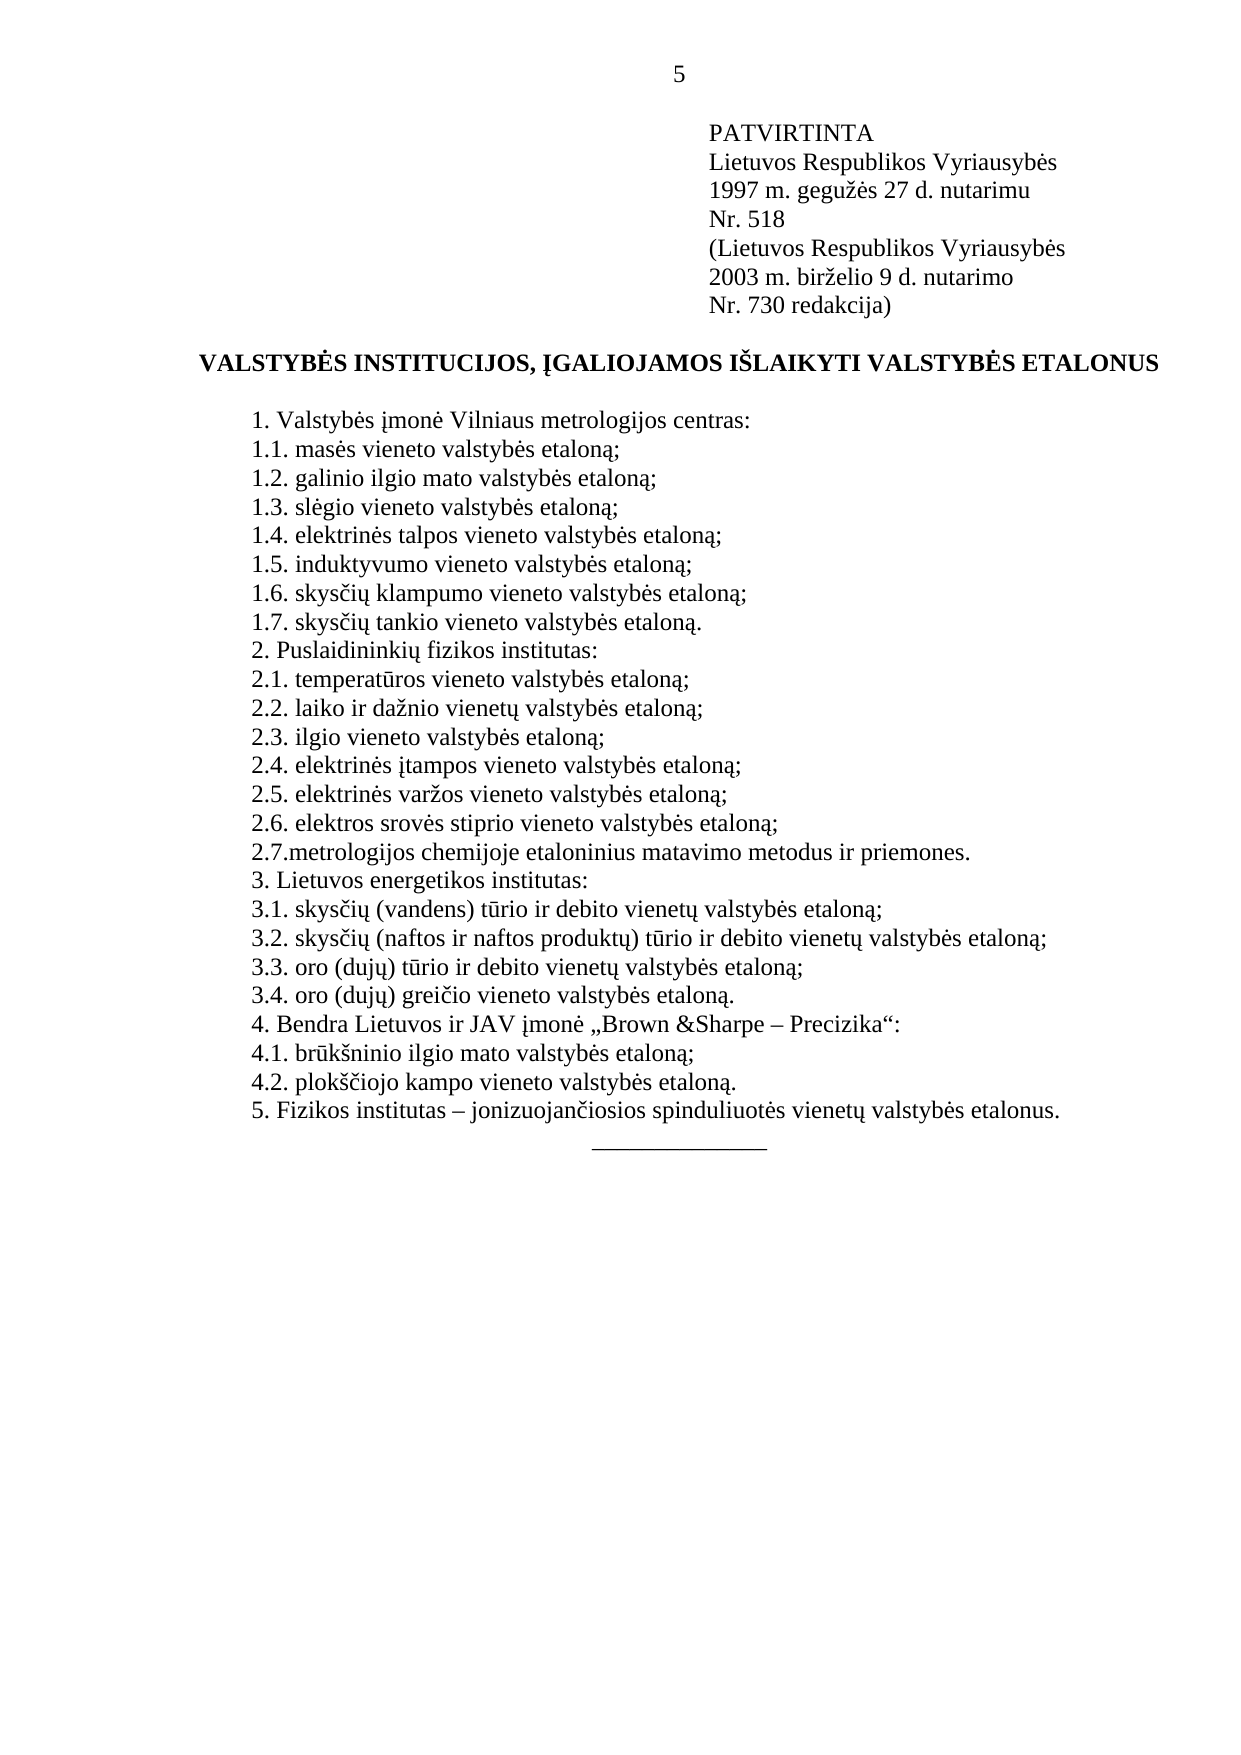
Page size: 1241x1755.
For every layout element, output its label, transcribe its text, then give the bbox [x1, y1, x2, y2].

text PATVIRTINTA [177, 118, 1181, 147]
text 1.4. elektrinės talpos vieneto valstybės etaloną; [177, 521, 1181, 549]
text 1997 m. gegužės 27 d. nutarimu [177, 176, 1181, 204]
text 2.6. elektros srovės stiprio vieneto valstybės etaloną; [177, 808, 1181, 837]
text 1.5. induktyvumo vieneto valstybės etaloną; [177, 549, 1181, 578]
text 3.1. skysčių (vandens) tūrio ir debito vienetų valstybės etaloną; [177, 894, 1181, 923]
text 1. Valstybės įmonė Vilniaus metrologijos centras: [177, 406, 1181, 434]
text Lietuvos Respublikos Vyriausybės [177, 147, 1181, 176]
text 3.3. oro (dujų) tūrio ir debito vienetų valstybės etaloną; [177, 952, 1181, 981]
text VALSTYBĖS INSTITUCIJOS, ĮGALIOJAMOS IŠLAIKYTI VALSTYBĖS ETALONUS [177, 348, 1181, 377]
text 4. Bendra Lietuvos ir JAV įmonė „Brown &Sharpe – Precizika“: [177, 1009, 1181, 1038]
text 5. Fizikos institutas – jonizuojančiosios spinduliuotės vienetų valstybės etalonus. [177, 1096, 1181, 1124]
text ______________ [177, 1124, 1181, 1153]
text 2.2. laiko ir dažnio vienetų valstybės etaloną; [177, 693, 1181, 722]
text 2.5. elektrinės varžos vieneto valstybės etaloną; [177, 779, 1181, 808]
text 2.4. elektrinės įtampos vieneto valstybės etaloną; [177, 751, 1181, 779]
text 1.2. galinio ilgio mato valstybės etaloną; [177, 463, 1181, 492]
text 4.1. brūkšninio ilgio mato valstybės etaloną; [177, 1038, 1181, 1067]
text 1.7. skysčių tankio vieneto valstybės etaloną. [177, 607, 1181, 636]
text 3. Lietuvos energetikos institutas: [177, 866, 1181, 894]
text 1.3. slėgio vieneto valstybės etaloną; [177, 492, 1181, 521]
text 3.2. skysčių (naftos ir naftos produktų) tūrio ir debito vienetų valstybės etaloną; [177, 923, 1181, 952]
text 1.1. masės vieneto valstybės etaloną; [177, 434, 1181, 463]
text 2. Puslaidininkių fizikos institutas: [177, 636, 1181, 664]
text 2.3. ilgio vieneto valstybės etaloną; [177, 722, 1181, 751]
text Nr. 518 [177, 204, 1181, 233]
text Nr. 730 redakcija) [177, 291, 1181, 319]
text 4.2. plokščiojo kampo vieneto valstybės etaloną. [177, 1067, 1181, 1096]
text 1.6. skysčių klampumo vieneto valstybės etaloną; [177, 578, 1181, 607]
text 2.1. temperatūros vieneto valstybės etaloną; [177, 664, 1181, 693]
text 2.7.metrologijos chemijoje etaloninius matavimo metodus ir priemones. [177, 837, 1181, 866]
text 2003 m. birželio 9 d. nutarimo [177, 262, 1181, 291]
text 3.4. oro (dujų) greičio vieneto valstybės etaloną. [177, 981, 1181, 1009]
text (Lietuvos Respublikos Vyriausybės [177, 233, 1181, 262]
